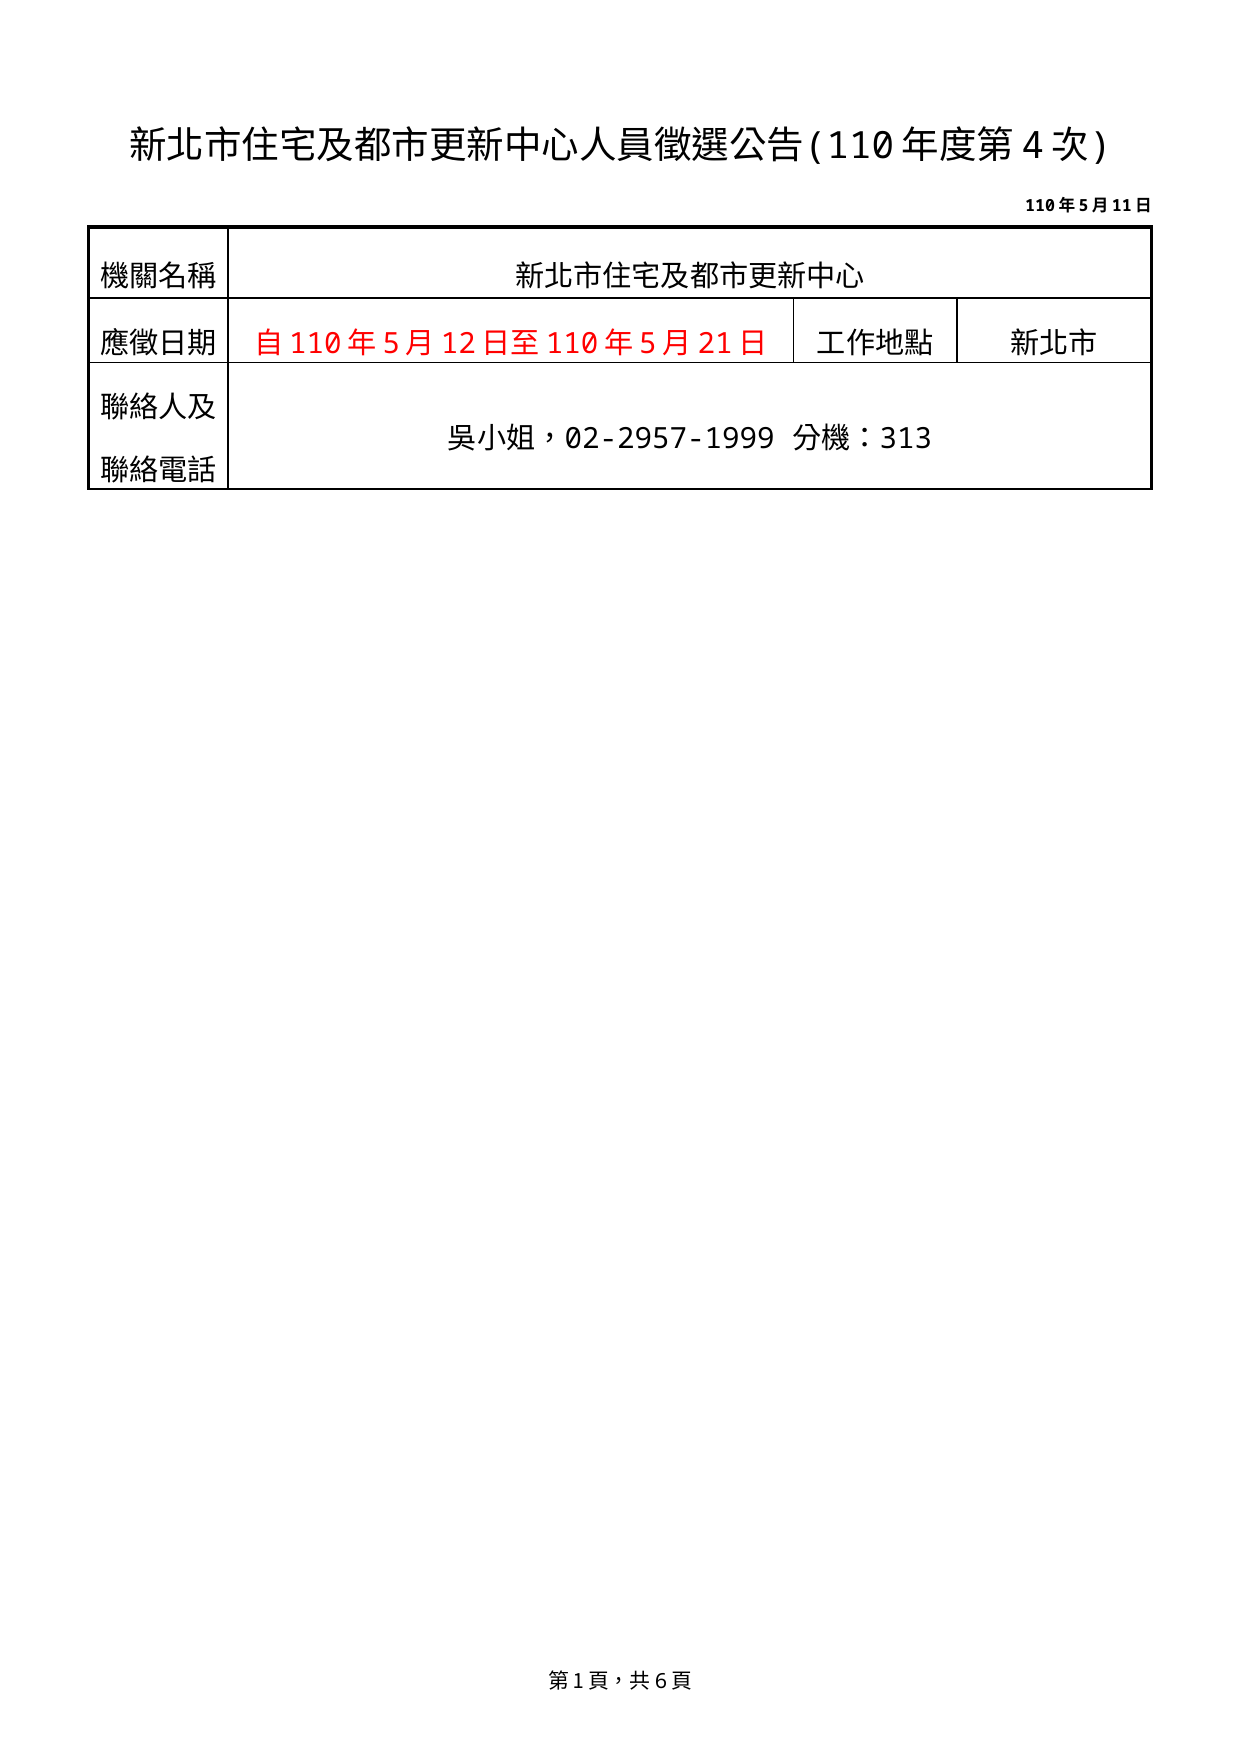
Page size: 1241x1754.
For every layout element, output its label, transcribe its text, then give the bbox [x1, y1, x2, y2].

text 新北市住宅及都市更新中心人員徵選公告(110年度第4次) [89, 100, 1152, 163]
table_header 新北市住宅及都市更新中心 [229, 229, 1150, 297]
table_cell 聯絡人及 聯絡電話 [90, 363, 227, 488]
text 110年5月11日 [89, 163, 1152, 225]
table_cell 新北市 [958, 299, 1150, 361]
table_header 機關名稱 [90, 229, 227, 297]
table_cell 工作地點 [794, 299, 956, 361]
table_cell 應徵日期 [90, 299, 227, 361]
table_cell 吳小姐，02-2957-1999 分機：313 [229, 363, 1150, 488]
table_cell 自110年5月12日至110年5月21日 [229, 299, 793, 361]
